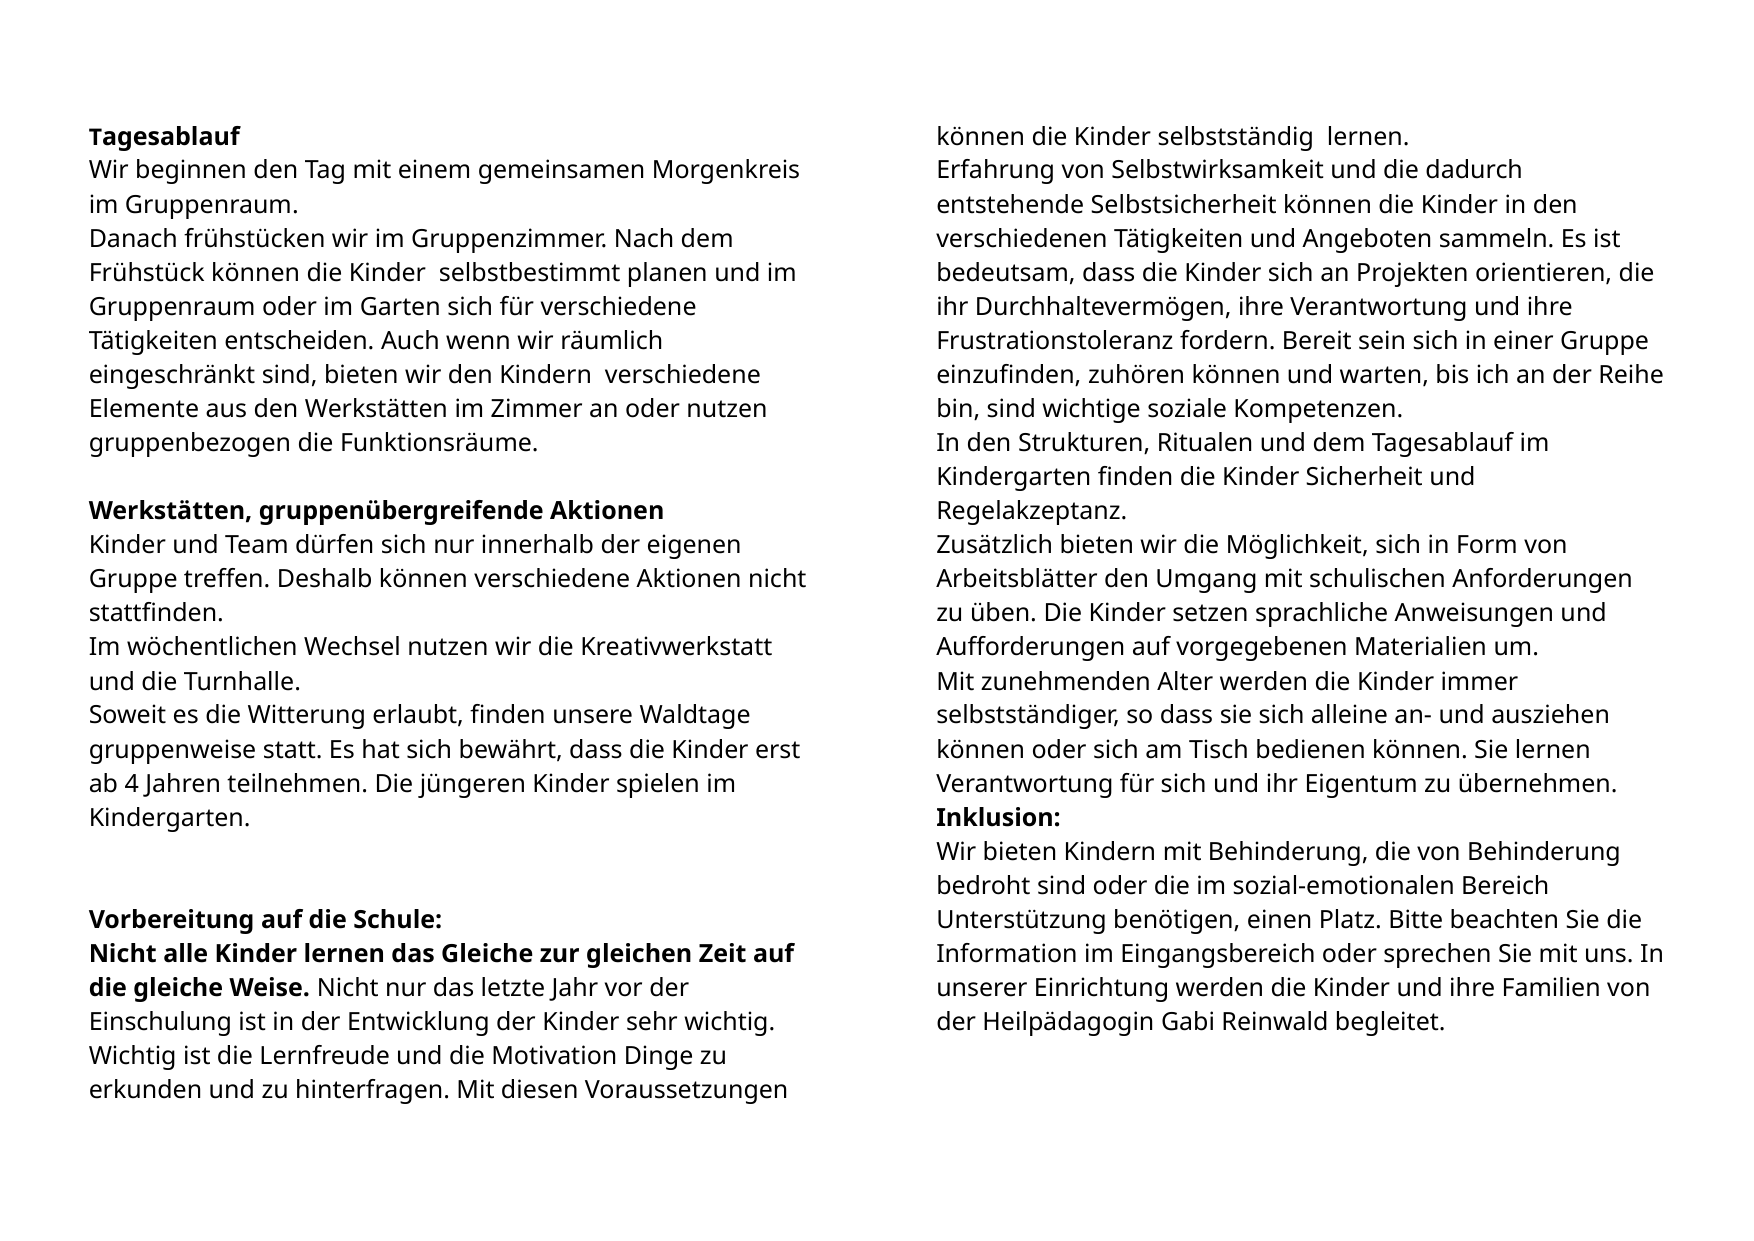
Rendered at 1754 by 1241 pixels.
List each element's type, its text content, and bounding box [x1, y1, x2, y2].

text Wichtig ist die Lernfreude und die Motivation Dinge zu erkunden und zu hinterfragen. Mit diesen Voraussetzungen [88, 1038, 818, 1106]
text Soweit es die Witterung erlaubt, finden unsere Waldtage gruppenweise statt. Es hat sich bewährt, dass die Kinder erst ab 4 Jahren teilnehmen. Die jüngeren Kinder spielen im Kindergarten. [88, 697, 818, 833]
text Wir bieten Kindern mit Behinderung, die von Behinderung bedroht sind oder die im sozial-emotionalen Bereich Unterstützung benötigen, einen Platz. Bitte beachten Sie die Information im Eingangsbereich oder sprechen Sie mit uns. In unserer Einrichtung werden die Kinder und ihre Familien von der Heilpädagogin Gabi Reinwald begleitet. [936, 833, 1665, 1038]
text Kinder und Team dürfen sich nur innerhalb der eigenen Gruppe treffen. Deshalb können verschiedene Aktionen nicht stattfinden. [88, 527, 818, 629]
text Werkstätten, gruppenübergreifende Aktionen [88, 493, 818, 527]
text können die Kinder selbstständig lernen. [936, 118, 1665, 152]
text Erfahrung von Selbstwirksamkeit und die dadurch entstehende Selbstsicherheit können die Kinder in den verschiedenen Tätigkeiten und Angeboten sammeln. Es ist bedeutsam, dass die Kinder sich an Projekten orientieren, die ihr Durchhaltevermögen, ihre Verantwortung und ihre Frustrationstoleranz fordern. Bereit sein sich in einer Gruppe einzufinden, zuhören können und warten, bis ich an der Reihe bin, sind wichtige soziale Kompetenzen. [936, 152, 1665, 425]
text Mit zunehmenden Alter werden die Kinder immer selbstständiger, so dass sie sich alleine an- und ausziehen können oder sich am Tisch bedienen können. Sie lernen Verantwortung für sich und ihr Eigentum zu übernehmen. [936, 663, 1665, 799]
text Zusätzlich bieten wir die Möglichkeit, sich in Form von Arbeitsblätter den Umgang mit schulischen Anforderungen zu üben. Die Kinder setzen sprachliche Anweisungen und Aufforderungen auf vorgegebenen Materialien um. [936, 527, 1665, 663]
text Danach frühstücken wir im Gruppenzimmer. Nach dem Frühstück können die Kinder selbstbestimmt planen und im Gruppenraum oder im Garten sich für verschiedene Tätigkeiten entscheiden. Auch wenn wir räumlich eingeschränkt sind, bieten wir den Kindern verschiedene Elemente aus den Werkstätten im Zimmer an oder nutzen gruppenbezogen die Funktionsräume. [88, 220, 818, 459]
text Vorbereitung auf die Schule: [88, 902, 818, 936]
text Im wöchentlichen Wechsel nutzen wir die Kreativwerkstatt und die Turnhalle. [88, 629, 818, 697]
text In den Strukturen, Ritualen und dem Tagesablauf im Kindergarten finden die Kinder Sicherheit und Regelakzeptanz. [936, 425, 1665, 527]
text Nicht alle Kinder lernen das Gleiche zur gleichen Zeit auf die gleiche Weise. Nicht nur das letzte Jahr vor der Einschulung ist in der Entwicklung der Kinder sehr wichtig. [88, 936, 818, 1038]
text Inklusion: [936, 799, 1665, 833]
text Tagesablauf [88, 118, 818, 152]
text Wir beginnen den Tag mit einem gemeinsamen Morgenkreis im Gruppenraum. [88, 152, 818, 220]
